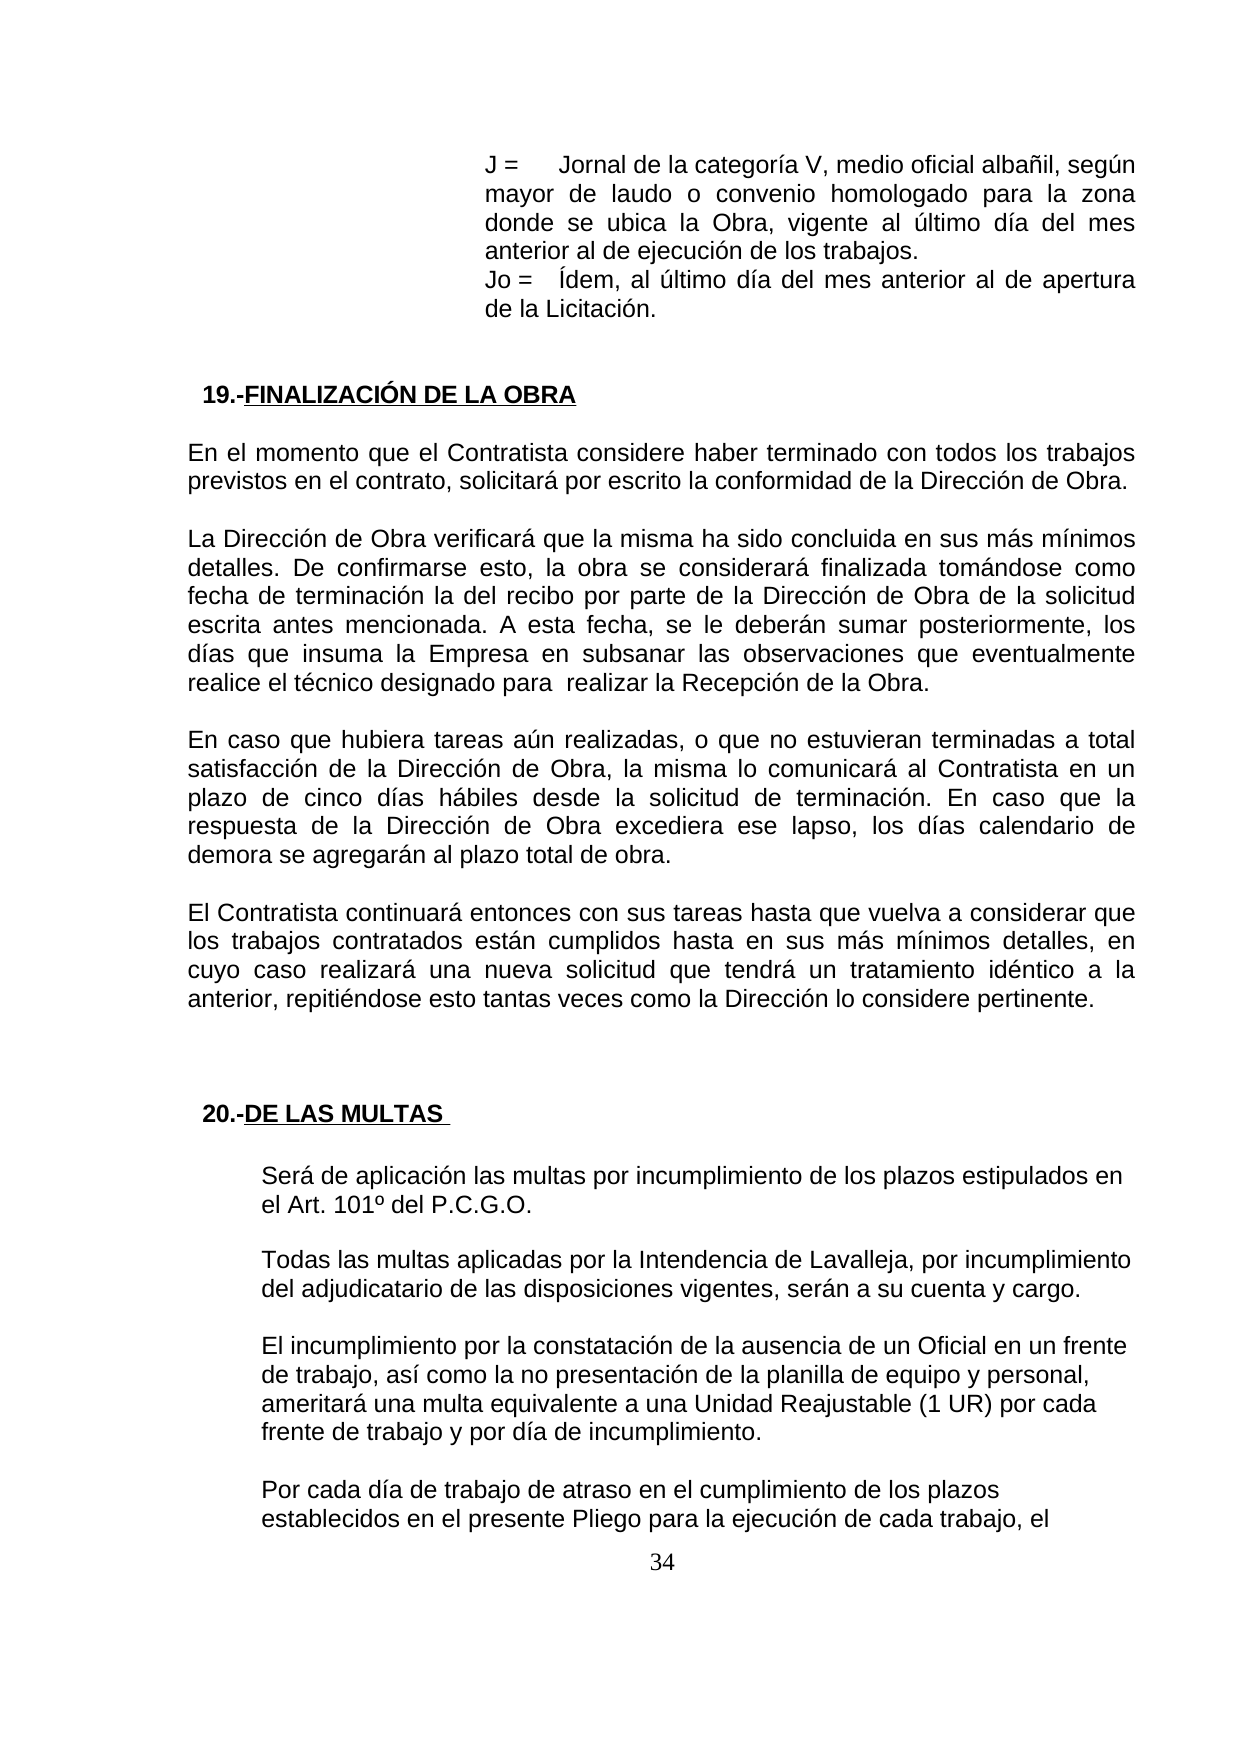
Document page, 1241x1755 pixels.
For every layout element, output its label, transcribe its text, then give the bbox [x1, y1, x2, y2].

list Todas las multas aplicadas por la Intendencia de Lavalleja, por incumplimiento del adjudicatario de las disposiciones vigentes, serán a su cuenta y cargo. [261, 1245, 1137, 1302]
list En el momento que el Contratista considere haber terminado con todos los trabajos previstos en el contrato, solicitará por escrito la conformidad de la Dirección de Obra. [187, 437, 1137, 495]
list DE LAS MULTAS [202, 1099, 1137, 1127]
list FINALIZACIÓN DE LA OBRA [202, 380, 1137, 409]
list El Contratista continuará entonces con sus tareas hasta que vuelva a considerar que los trabajos contratados están cumplidos hasta en sus más mínimos detalles, en cuyo caso realizará una nueva solicitud que tendrá un tratamiento idéntico a la anterior, repitiéndose esto tantas veces como la Dirección lo considere pertinente. [187, 897, 1137, 1012]
text Jo = Ídem, al último día del mes anterior al de apertura de la Licitación. [484, 265, 1137, 322]
text J = Jornal de la categoría V, medio oficial albañil, según mayor de laudo o convenio homologado para la zona donde se ubica la Obra, vigente al último día del mes anterior al de ejecución de los trabajos. [484, 150, 1137, 265]
list Por cada día de trabajo de atraso en el cumplimiento de los plazos establecidos en el presente Pliego para la ejecución de cada trabajo, el [261, 1475, 1137, 1532]
list El incumplimiento por la constatación de la ausencia de un Oficial en un frente de trabajo, así como la no presentación de la planilla de equipo y personal, ameritará una multa equivalente a una Unidad Reajustable (1 UR) por cada frente de trabajo y por día de incumplimiento. [261, 1331, 1137, 1446]
list La Dirección de Obra verificará que la misma ha sido concluida en sus más mínimos detalles. De confirmarse esto, la obra se considerará finalizada tomándose como fecha de terminación la del recibo por parte de la Dirección de Obra de la solicitud escrita antes mencionada. A esta fecha, se le deberán sumar posteriormente, los días que insuma la Empresa en subsanar las observaciones que eventualmente realice el técnico designado para realizar la Recepción de la Obra. [187, 524, 1137, 696]
list En caso que hubiera tareas aún realizadas, o que no estuvieran terminadas a total satisfacción de la Dirección de Obra, la misma lo comunicará al Contratista en un plazo de cinco días hábiles desde la solicitud de terminación. En caso que la respuesta de la Dirección de Obra excediera ese lapso, los días calendario de demora se agregarán al plazo total de obra. [187, 725, 1137, 869]
list Será de aplicación las multas por incumplimiento de los plazos estipulados en el Art. 101º del P.C.G.O. [261, 1161, 1137, 1218]
